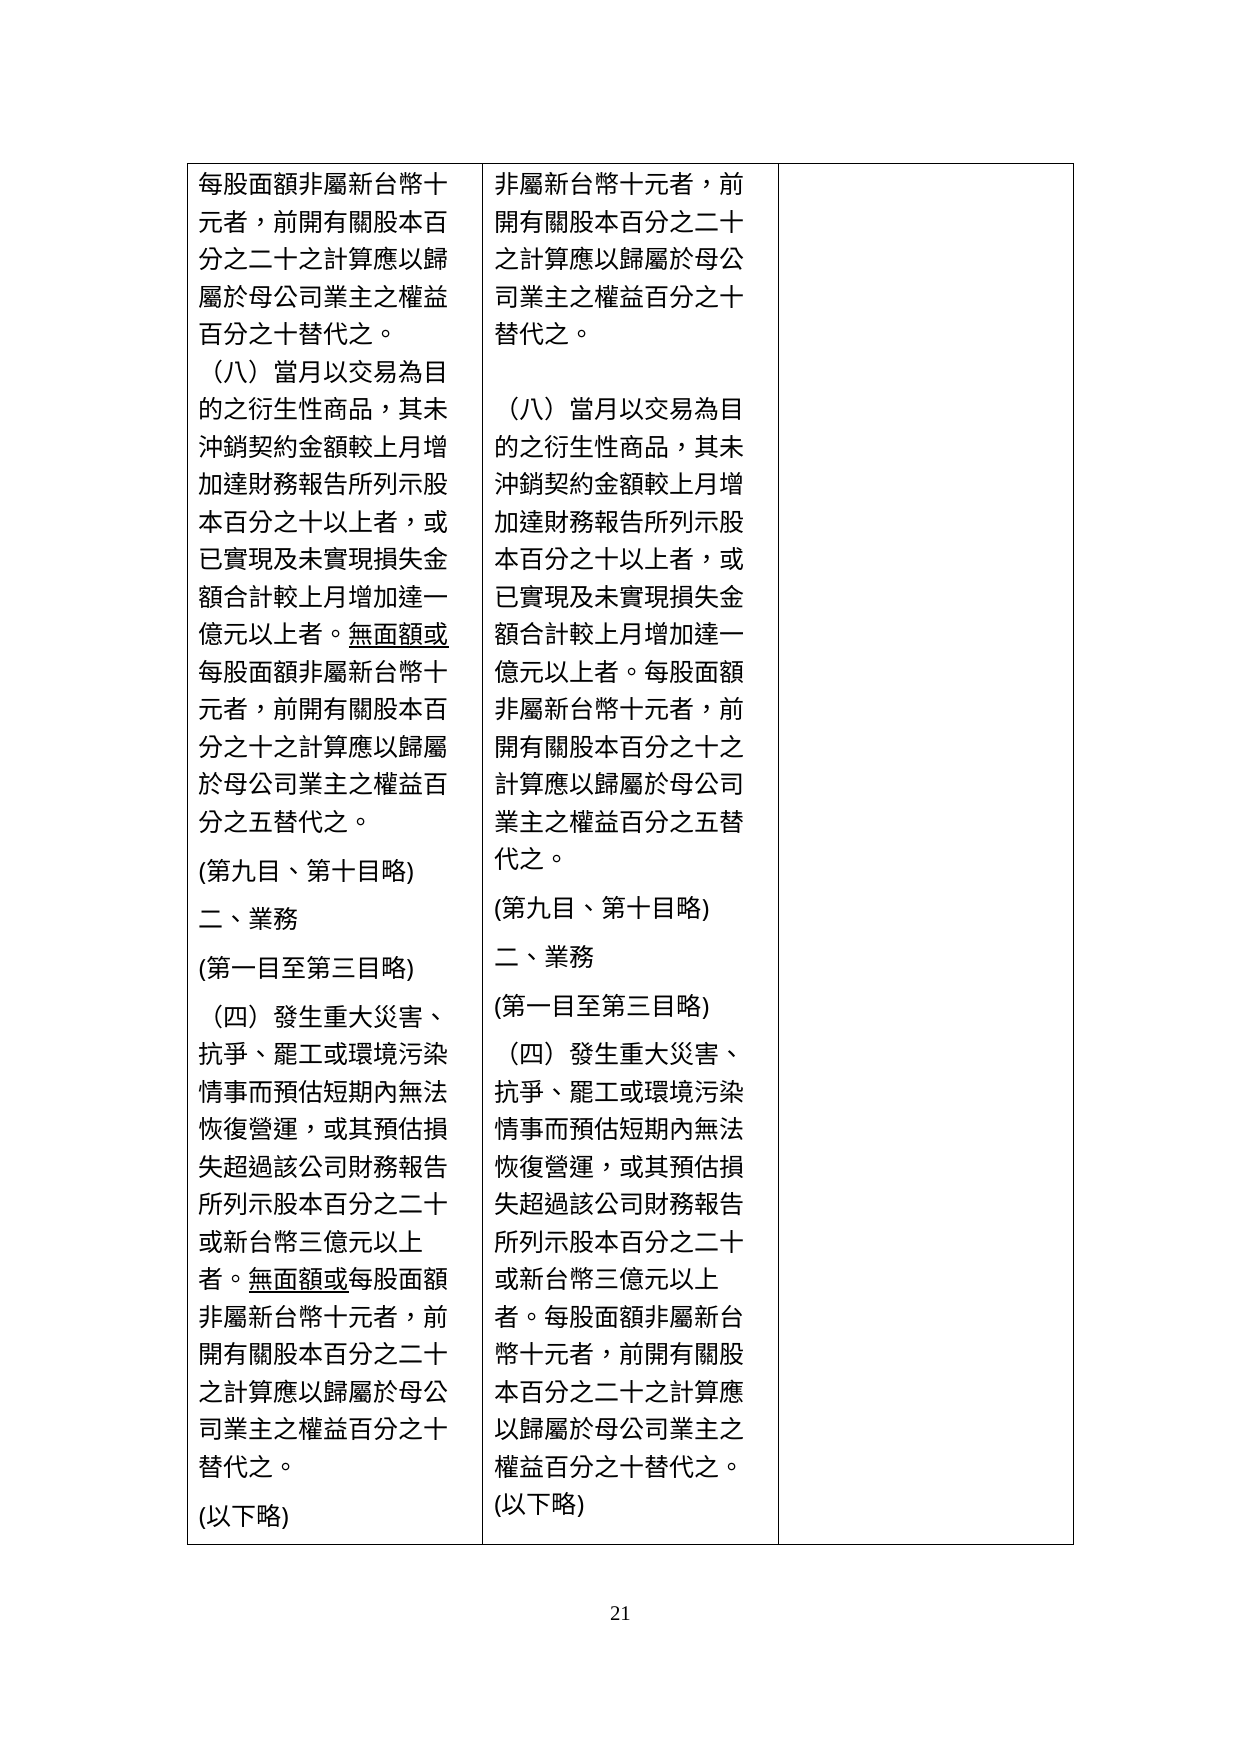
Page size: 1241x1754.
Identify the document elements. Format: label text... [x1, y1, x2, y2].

table_cell [779, 164, 1073, 1544]
table_cell 每股面額非屬新台幣十元者，前開有關股本百分之二十之計算應以歸屬於母公司業主之權益百分之十替代之。 （八）當月以交易為目的之衍生性商品，其未沖銷契約金額較上月增加達財務報告所列示股本百分之十以上者，或已實現及未實現損失金額合計較上月增加達一億元以上者。無面額或每股面額非屬新台幣十元者，前開有關股本百分之十之計算應以歸屬於母公司業主之權益百分之五替代之。 (第九目、第十目略) 二、業務 (第一目至第三目略) （四）發生重大災害、抗爭、罷工或環境污染情事而預估短期內無法恢復營運，或其預估損失超過該公司財務報告所列示股本百分之二十或新台幣三億元以上者。無面額或每股面額非屬新台幣十元者，前開有關股本百分之二十之計算應以歸屬於母公司業主之權益百分之十替代之。 (以下略) [188, 164, 482, 1544]
table_cell 非屬新台幣十元者，前開有關股本百分之二十之計算應以歸屬於母公司業主之權益百分之十替代之。 （八）當月以交易為目的之衍生性商品，其未沖銷契約金額較上月增加達財務報告所列示股本百分之十以上者，或已實現及未實現損失金額合計較上月增加達一億元以上者。每股面額非屬新台幣十元者，前開有關股本百分之十之計算應以歸屬於母公司業主之權益百分之五替代之。 (第九目、第十目略) 二、業務 (第一目至第三目略) （四）發生重大災害、抗爭、罷工或環境污染情事而預估短期內無法恢復營運，或其預估損失超過該公司財務報告所列示股本百分之二十或新台幣三億元以上者。每股面額非屬新台幣十元者，前開有關股本百分之二十之計算應以歸屬於母公司業主之權益百分之十替代之。 (以下略) [483, 164, 778, 1544]
